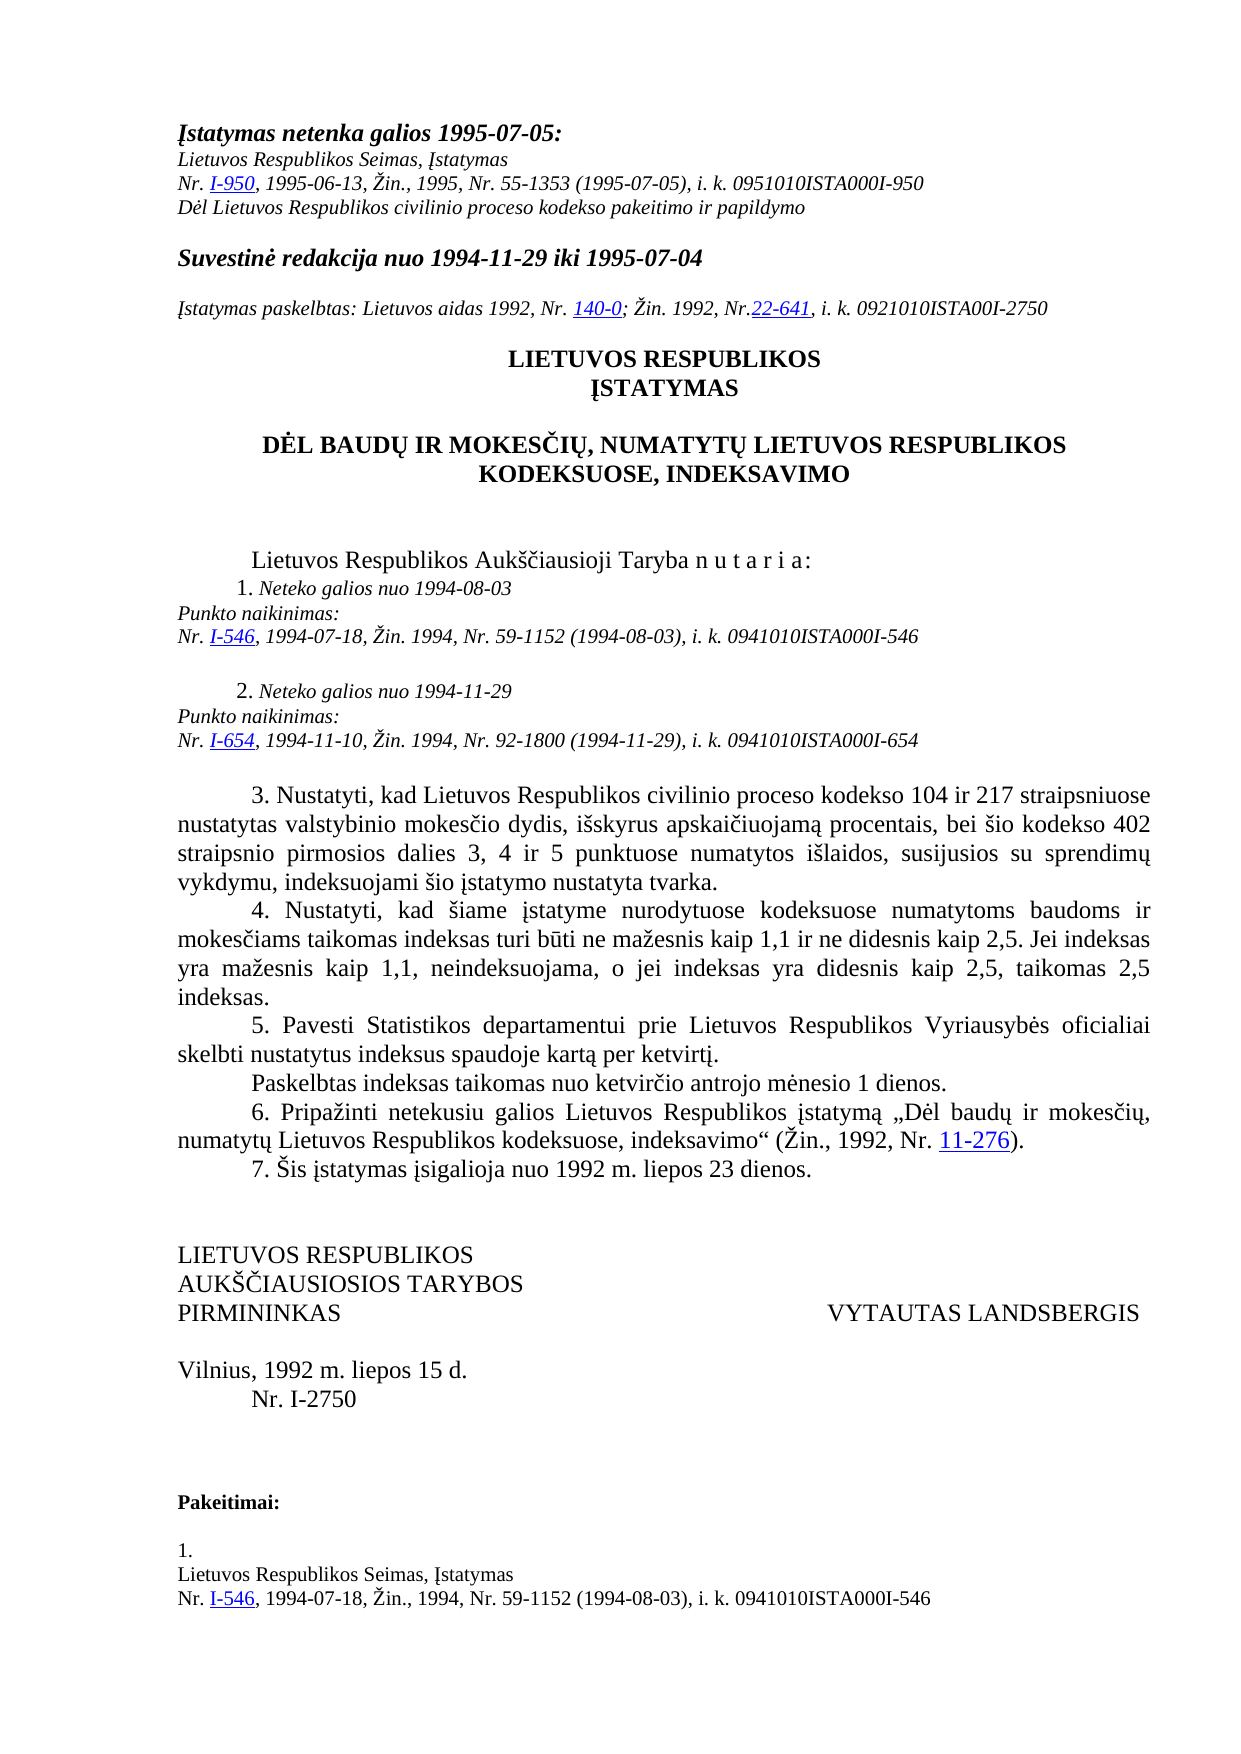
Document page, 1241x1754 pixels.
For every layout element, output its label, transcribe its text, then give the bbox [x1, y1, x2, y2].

text 3. Nustatyti, kad Lietuvos Respublikos civilinio proceso kodekso 104 ir 217 straipsniuose nustatytas valstybinio mokesčio dydis, išskyrus apskaičiuojamą procentais, bei šio kodekso 402 straipsnio pirmosios dalies 3, 4 ir 5 punktuose numatytos išlaidos, susijusios su sprendimų vykdymu, indeksuojami šio įstatymo nustatyta tvarka. [177, 781, 1152, 896]
text LIETUVOS RESPUBLIKOS [177, 344, 1152, 373]
text Suvestinė redakcija nuo 1994-11-29 iki 1995-07-04 [177, 243, 1152, 272]
text Nr. I-654, 1994-11-10, Žin. 1994, Nr. 92-1800 (1994-11-29), i. k. 0941010ISTA000I-654 [177, 728, 1152, 752]
text Nr. I-546, 1994-07-18, Žin. 1994, Nr. 59-1152 (1994-08-03), i. k. 0941010ISTA000I-546 [177, 624, 1152, 648]
text ĮSTATYMAS [177, 373, 1152, 402]
text 7. Šis įstatymas įsigalioja nuo 1992 m. liepos 23 dienos. [177, 1154, 1152, 1183]
text Punkto naikinimas: [177, 704, 1152, 728]
text Paskelbtas indeksas taikomas nuo ketvirčio antrojo mėnesio 1 dienos. [177, 1068, 1152, 1097]
text Pakeitimai: [177, 1490, 1152, 1514]
text Vilnius, 1992 m. liepos 15 d. [177, 1356, 1152, 1384]
text Dėl Lietuvos Respublikos civilinio proceso kodekso pakeitimo ir papildymo [177, 195, 1152, 219]
text 6. Pripažinti netekusiu galios Lietuvos Respublikos įstatymą „Dėl baudų ir mokesčių, numatytų Lietuvos Respublikos kodeksuose, indeksavimo“ (Žin., 1992, Nr. 11-276). [177, 1097, 1152, 1154]
text Lietuvos Respublikos Aukščiausioji Taryba nutaria: [177, 545, 1152, 574]
text Įstatymas netenka galios 1995-07-05: [177, 118, 1152, 147]
text 2. Neteko galios nuo 1994-11-29 [177, 677, 1152, 704]
text Punkto naikinimas: [177, 600, 1152, 624]
text 4. Nustatyti, kad šiame įstatyme nurodytuose kodeksuose numatytoms baudoms ir mokesčiams taikomas indeksas turi būti ne mažesnis kaip 1,1 ir ne didesnis kaip 2,5. Jei indeksas yra mažesnis kaip 1,1, neindeksuojama, o jei indeksas yra didesnis kaip 2,5, taikomas 2,5 indeksas. [177, 896, 1152, 1011]
text Įstatymas paskelbtas: Lietuvos aidas 1992, Nr. 140-0; Žin. 1992, Nr.22-641, i. k. 0921010ISTA00I-2750 [177, 296, 1152, 320]
text AUKŠČIAUSIOSIOS TARYBOS [177, 1269, 1152, 1298]
text 1. [177, 1538, 1152, 1562]
text Nr. I-950, 1995-06-13, Žin., 1995, Nr. 55-1353 (1995-07-05), i. k. 0951010ISTA000I-950 [177, 171, 1152, 195]
text Lietuvos Respublikos Seimas, Įstatymas [177, 147, 1152, 171]
text 1. Neteko galios nuo 1994-08-03 [177, 574, 1152, 600]
text 5. Pavesti Statistikos departamentui prie Lietuvos Respublikos Vyriausybės oficialiai skelbti nustatytus indeksus spaudoje kartą per ketvirtį. [177, 1011, 1152, 1068]
text Lietuvos Respublikos Seimas, Įstatymas [177, 1562, 1152, 1586]
text PIRMININKAS VYTAUTAS LANDSBERGIS [177, 1298, 1152, 1327]
text Nr. I-546, 1994-07-18, Žin., 1994, Nr. 59-1152 (1994-08-03), i. k. 0941010ISTA000I-546 [177, 1586, 1152, 1610]
text Nr. I-2750 [177, 1384, 1152, 1413]
text LIETUVOS RESPUBLIKOS [177, 1241, 1152, 1269]
text DĖL BAUDŲ IR MOKESČIŲ, NUMATYTŲ LIETUVOS RESPUBLIKOS KODEKSUOSE, INDEKSAVIMO [177, 430, 1152, 488]
